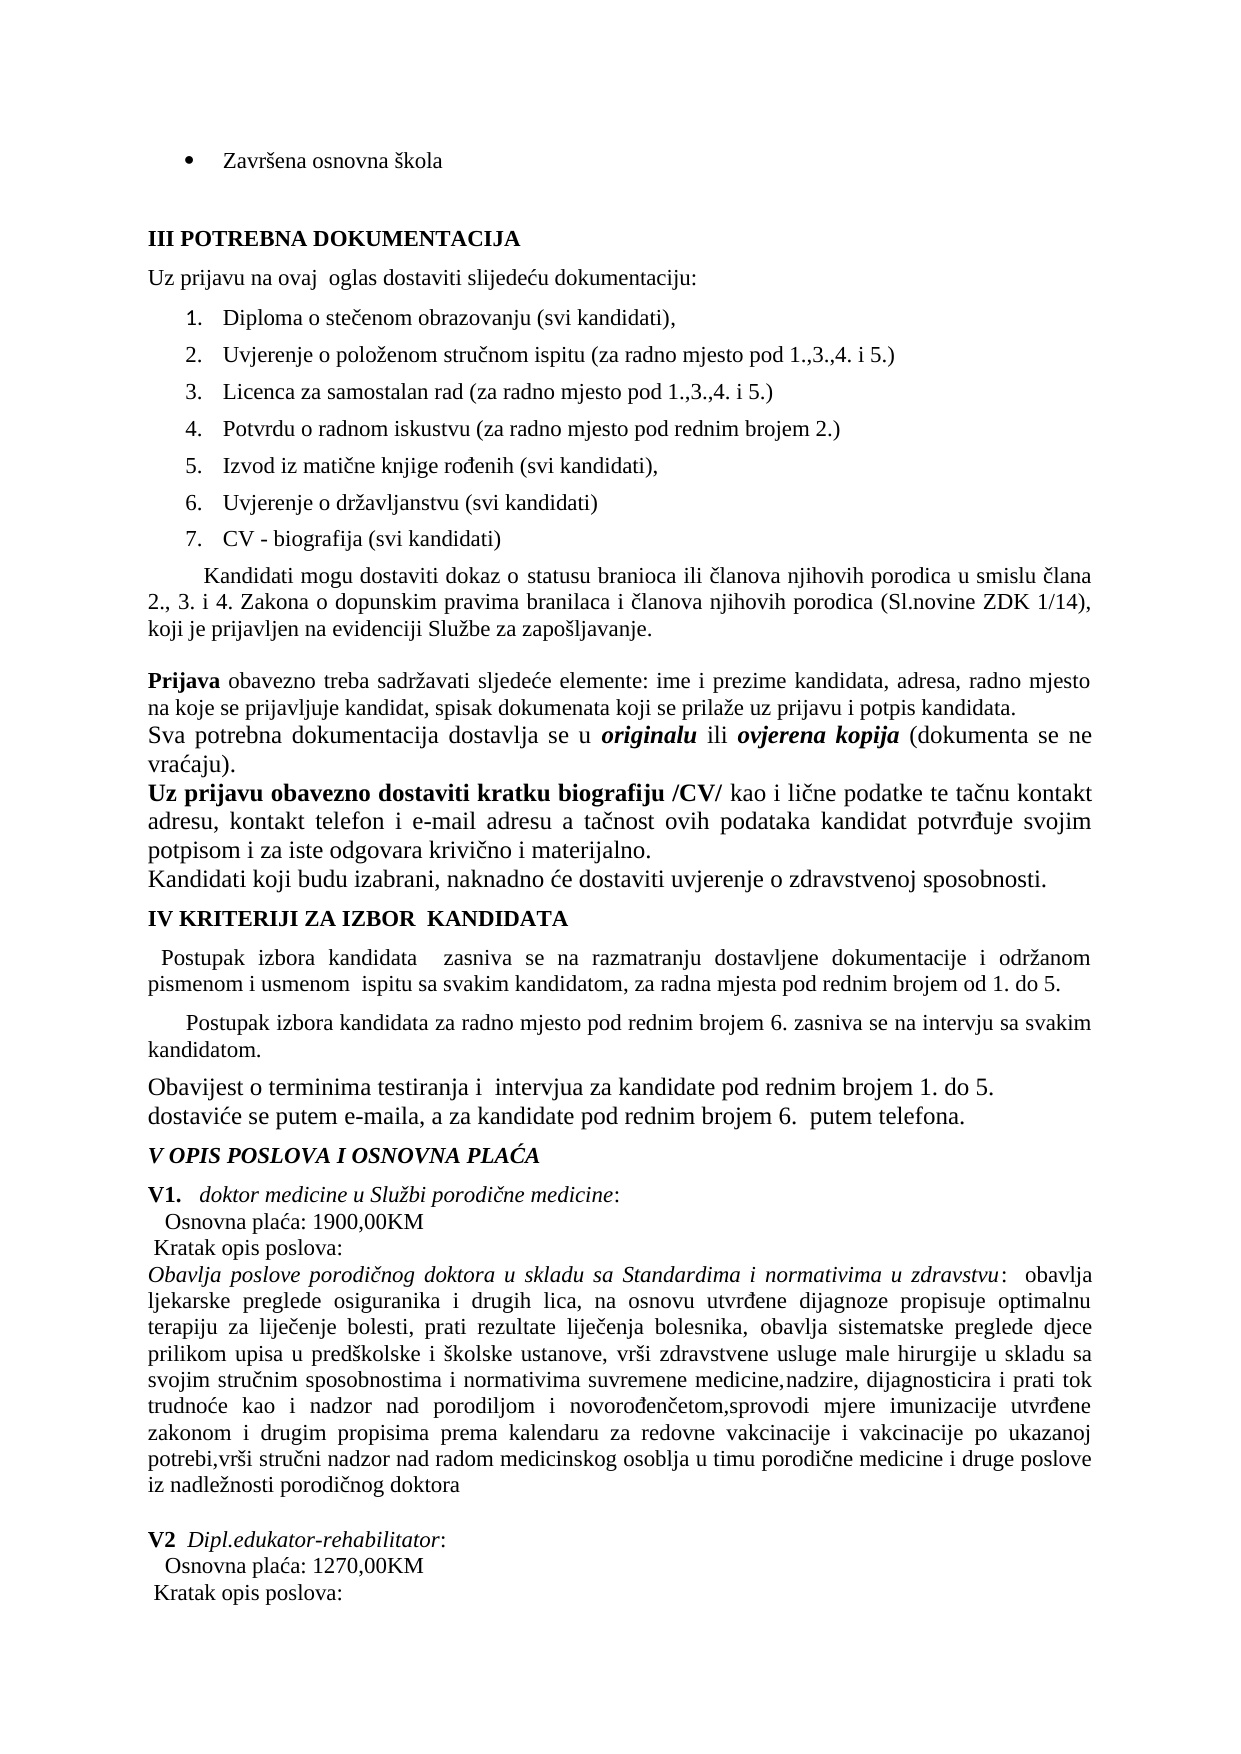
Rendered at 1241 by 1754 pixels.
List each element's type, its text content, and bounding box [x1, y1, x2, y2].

text Kratak opis poslova: [148, 1234, 1093, 1261]
text V2 Dipl.edukator-rehabilitator: [148, 1526, 1093, 1552]
text Kratak opis poslova: [148, 1578, 1093, 1605]
text Uz prijavu obavezno dostaviti kratku biografiju /CV/ kao i lične podatke te tačnu kontakt adresu, kontakt telefon i e-mail adresu a tačnost ovih podataka kandidat potvrđuje svojim potpisom i za iste odgovara krivično i materijalno. [148, 778, 1093, 864]
list CV - biografija (svi kandidati) [185, 525, 1093, 552]
text Osnovna plaća: 1270,00KM [148, 1552, 1093, 1578]
text V1. doktor medicine u Službi porodične medicine: [148, 1179, 1093, 1208]
text Sva potrebna dokumentacija dostavlja se u originalu ili ovjerena kopija (dokumenta se ne vraćaju). [148, 720, 1093, 778]
list Uvjerenje o položenom stručnom ispitu (za radno mjesto pod 1.,3.,4. i 5.) [185, 341, 1093, 368]
list Diploma o stečenom obrazovanju (svi kandidati), [185, 303, 1093, 331]
list Uvjerenje o državljanstvu (svi kandidati) [185, 488, 1093, 515]
text Postupak izbora kandidata zasniva se na razmatranju dostavljene dokumentacije i održanom pismenom i usmenom ispitu sa svakim kandidatom, za radna mjesta pod rednim brojem od 1. do 5. [148, 944, 1093, 997]
text Kandidati koji budu izabrani, naknadno će dostaviti uvjerenje o zdravstvenoj sposobnosti. [148, 864, 1093, 893]
text III POTREBNA DOKUMENTACIJA [148, 225, 1093, 252]
text Kandidati mogu dostaviti dokaz o statusu branioca ili članova njihovih porodica u smislu člana 2., 3. i 4. Zakona o dopunskim pravima branilaca i članova njihovih porodica (Sl.novine ZDK 1/14), koji je prijavljen na evidenciji Službe za zapošljavanje. [148, 562, 1093, 641]
list Licenca za samostalan rad (za radno mjesto pod 1.,3.,4. i 5.) [185, 378, 1093, 404]
text IV KRITERIJI ZA IZBOR KANDIDATA [148, 905, 1093, 932]
text Obavlja poslove porodičnog doktora u skladu sa Standardima i normativima u zdravstvu: obavlja ljekarske preglede osiguranika i drugih lica, na osnovu utvrđene dijagnoze propisuje optimalnu terapiju za liječenje bolesti, prati rezultate liječenja bolesnika, obavlja sistematske preglede djece prilikom upisa u predškolske i školske ustanove, vrši zdravstvene usluge male hirurgije u skladu sa svojim stručnim sposobnostima i normativima suvremene medicine,nadzire, dijagnosticira i prati tok trudnoće kao i nadzor nad porodiljom i novorođenčetom,sprovodi mjere imunizacije utvrđene zakonom i drugim propisima prema kalendaru za redovne vakcinacije i vakcinacije po ukazanoj potrebi,vrši stručni nadzor nad radom medicinskog osoblja u timu porodične medicine i druge poslove iz nadležnosti porodičnog doktora [148, 1261, 1093, 1498]
text Uz prijavu na ovaj oglas dostaviti slijedeću dokumentaciju: [148, 264, 1093, 291]
text Prijava obavezno treba sadržavati sljedeće elemente: ime i prezime kandidata, adresa, radno mjesto na koje se prijavljuje kandidat, spisak dokumenata koji se prilaže uz prijavu i potpis kandidata. [148, 667, 1093, 720]
text Postupak izbora kandidata za radno mjesto pod rednim brojem 6. zasniva se na intervju sa svakim kandidatom. [148, 1009, 1093, 1062]
list Potvrdu o radnom iskustvu (za radno mjesto pod rednim brojem 2.) [185, 415, 1093, 441]
text Obavijest o terminima testiranja i intervjua za kandidate pod rednim brojem 1. do 5. dostaviće se putem e-maila, a za kandidate pod rednim brojem 6. putem telefona. [148, 1072, 1093, 1130]
text Osnovna plaća: 1900,00KM [148, 1208, 1093, 1234]
list Završena osnovna škola [185, 148, 1093, 174]
text V OPIS POSLOVA I OSNOVNA PLAĆA [148, 1142, 1093, 1169]
list Izvod iz matične knjige rođenih (svi kandidati), [185, 452, 1093, 478]
